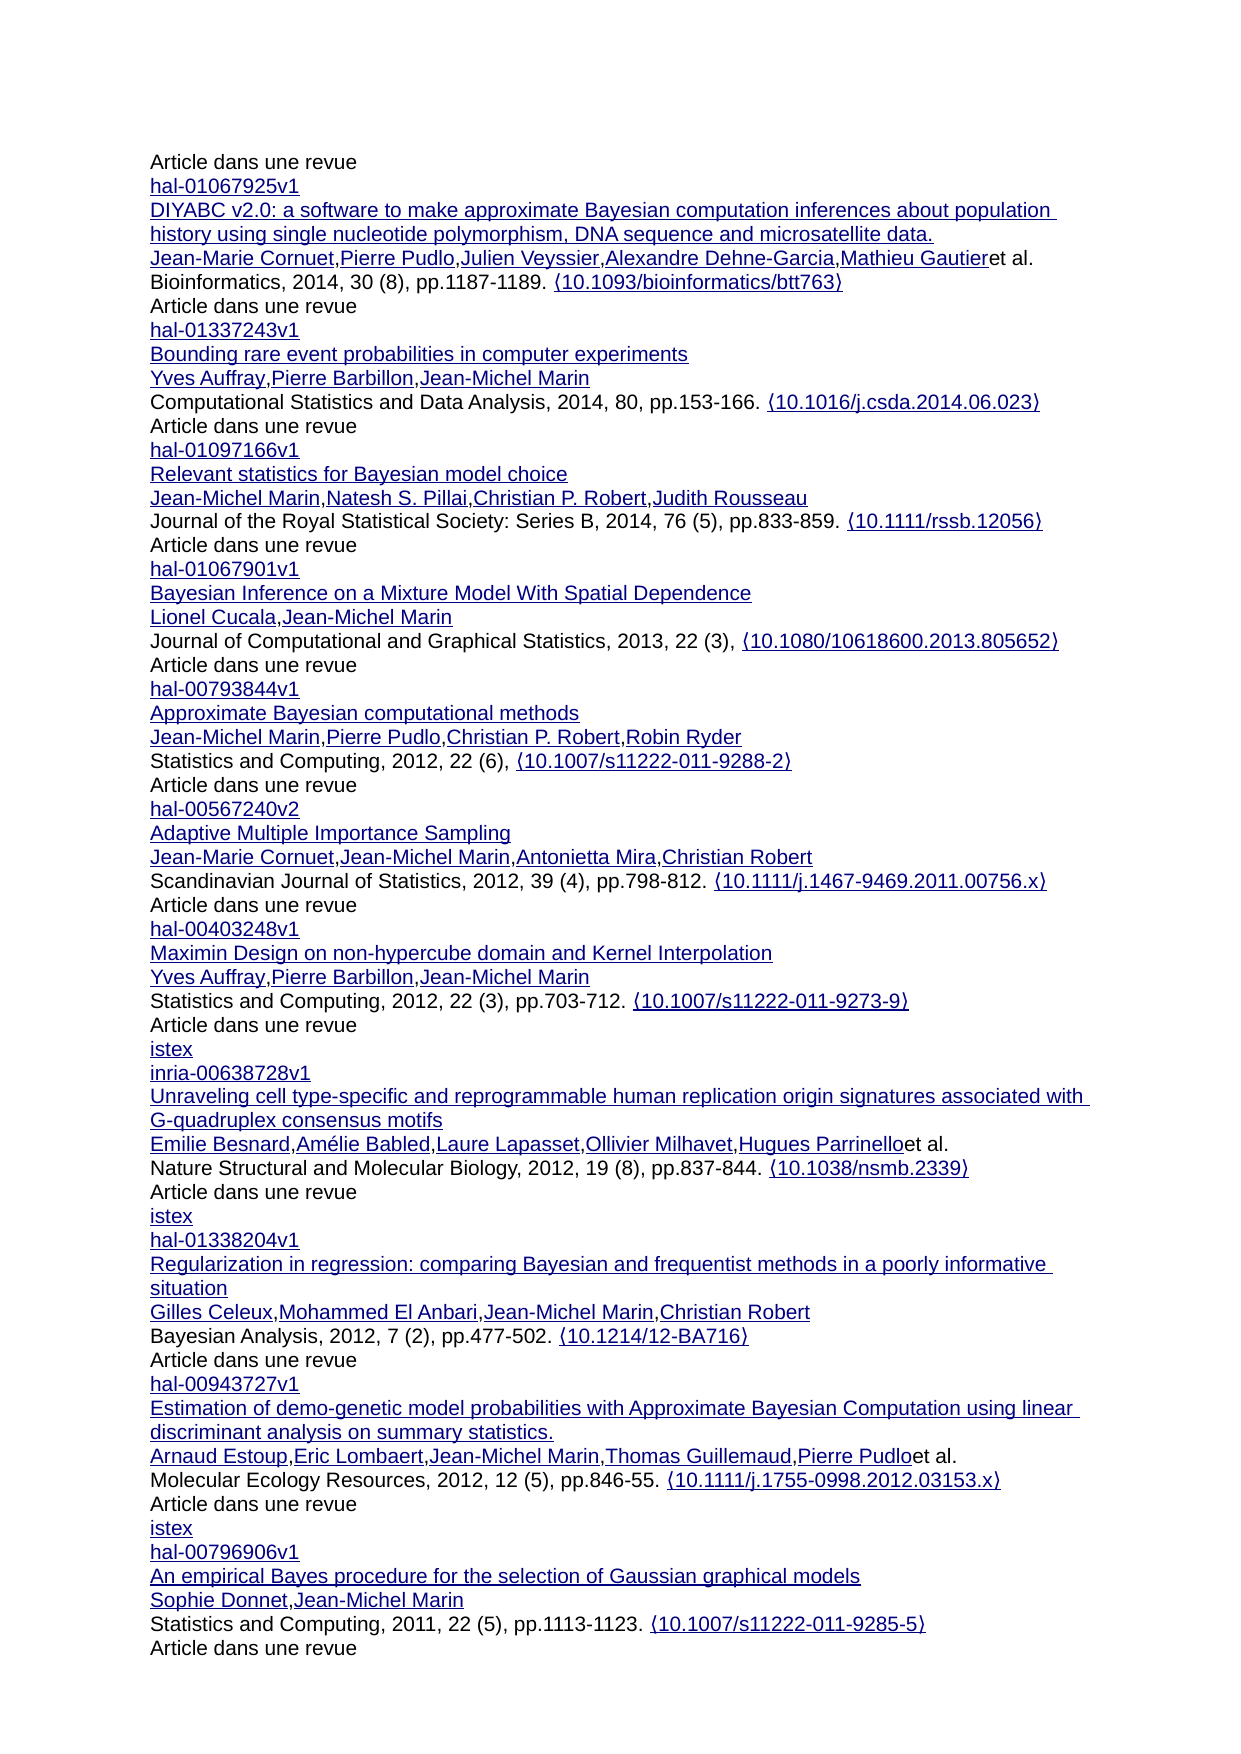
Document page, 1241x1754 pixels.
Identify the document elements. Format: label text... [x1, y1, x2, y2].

table_cell Bounding rare event probabilities in computer experiments Yves Auffray,Pierre Barbillon,Jean-Michel Marin Computational Statistics and Data Analysis, 2014, 80, pp.153-166. ⟨10.1016/j.csda.2014.06.023⟩ Article dans une revue hal-01097166v1 [150, 342, 1090, 461]
table_cell Relevant statistics for Bayesian model choice Jean-Michel Marin,Natesh S. Pillai,Christian P. Robert,Judith Rousseau Journal of the Royal Statistical Society: Series B, 2014, 76 (5), pp.833-859. ⟨10.1111/rssb.12056⟩ Article dans une revue hal-01067901v1 [150, 461, 1090, 581]
table_cell An empirical Bayes procedure for the selection of Gaussian graphical models Sophie Donnet,Jean-Michel Marin Statistics and Computing, 2011, 22 (5), pp.1113-1123. ⟨10.1007/s11222-011-9285-5⟩ Article dans une revue [150, 1564, 1090, 1659]
table_cell Regularization in regression: comparing Bayesian and frequentist methods in a poorly informative situation Gilles Celeux,Mohammed El Anbari,Jean-Michel Marin,Christian Robert Bayesian Analysis, 2012, 7 (2), pp.477-502. ⟨10.1214/12-BA716⟩ Article dans une revue hal-00943727v1 [150, 1252, 1090, 1396]
table_cell DIYABC v2.0: a software to make approximate Bayesian computation inferences about population history using single nucleotide polymorphism, DNA sequence and microsatellite data. Jean-Marie Cornuet,Pierre Pudlo,Julien Veyssier,Alexandre Dehne-Garcia,Mathieu Gautieret al. Bioinformatics, 2014, 30 (8), pp.1187-1189. ⟨10.1093/bioinformatics/btt763⟩ Article dans une revue hal-01337243v1 [150, 198, 1090, 342]
table_cell Bayesian Inference on a Mixture Model With Spatial Dependence Lionel Cucala,Jean-Michel Marin Journal of Computational and Graphical Statistics, 2013, 22 (3), ⟨10.1080/10618600.2013.805652⟩ Article dans une revue hal-00793844v1 [150, 581, 1090, 701]
table_cell Article dans une revue hal-01067925v1 [150, 150, 1090, 198]
table_cell Adaptive Multiple Importance Sampling Jean-Marie Cornuet,Jean-Michel Marin,Antonietta Mira,Christian Robert Scandinavian Journal of Statistics, 2012, 39 (4), pp.798-812. ⟨10.1111/j.1467-9469.2011.00756.x⟩ Article dans une revue hal-00403248v1 [150, 821, 1090, 941]
table_cell Maximin Design on non-hypercube domain and Kernel Interpolation Yves Auffray,Pierre Barbillon,Jean-Michel Marin Statistics and Computing, 2012, 22 (3), pp.703-712. ⟨10.1007/s11222-011-9273-9⟩ Article dans une revue istex inria-00638728v1 [150, 941, 1090, 1084]
table_cell Estimation of demo-genetic model probabilities with Approximate Bayesian Computation using linear discriminant analysis on summary statistics. Arnaud Estoup,Eric Lombaert,Jean-Michel Marin,Thomas Guillemaud,Pierre Pudloet al. Molecular Ecology Resources, 2012, 12 (5), pp.846-55. ⟨10.1111/j.1755-0998.2012.03153.x⟩ Article dans une revue istex hal-00796906v1 [150, 1396, 1090, 1563]
table_cell G-quadruplex consensus motifs Emilie Besnard,Amélie Babled,Laure Lapasset,Ollivier Milhavet,Hugues Parrinelloet al. Nature Structural and Molecular Biology, 2012, 19 (8), pp.837-844. ⟨10.1038/nsmb.2339⟩ Article dans une revue istex hal-01338204v1 [150, 1106, 1090, 1252]
table_cell Unraveling cell type-specific and reprogrammable human replication origin signatures associated with [150, 1084, 1090, 1105]
table_cell Approximate Bayesian computational methods Jean-Michel Marin,Pierre Pudlo,Christian P. Robert,Robin Ryder Statistics and Computing, 2012, 22 (6), ⟨10.1007/s11222-011-9288-2⟩ Article dans une revue hal-00567240v2 [150, 701, 1090, 821]
